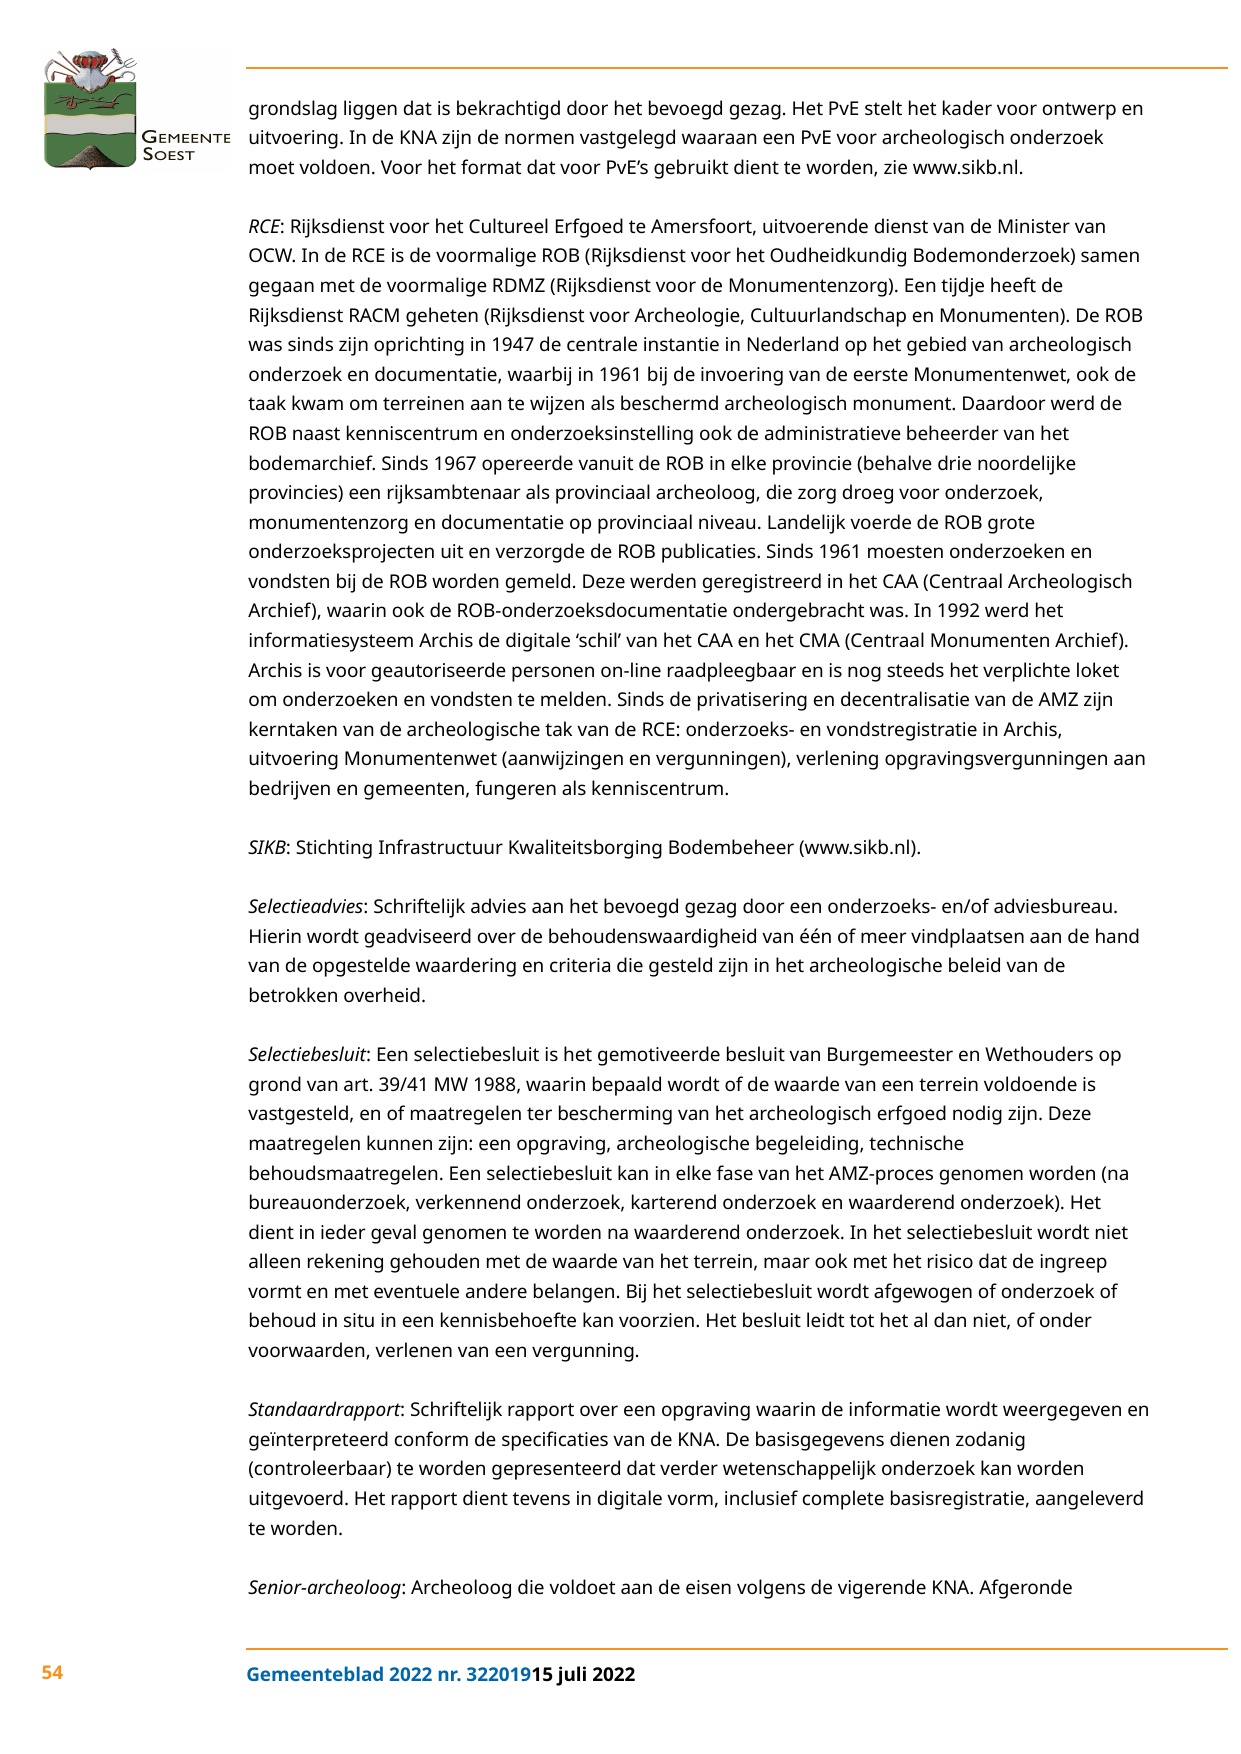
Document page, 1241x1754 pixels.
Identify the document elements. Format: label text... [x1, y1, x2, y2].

text Selectieadvies: Schriftelijk advies aan het bevoegd gezag door een onderzoeks- en/of adviesbureau. Hierin wordt geadviseerd over de behoudenswaardigheid van één of meer vindplaatsen aan de hand van de opgestelde waardering en criteria die gesteld zijn in het archeologische beleid van de betrokken overheid. [248, 893, 1152, 1008]
text SIKB: Stichting Infrastructuur Kwaliteitsborging Bodembeheer (www.sikb.nl). [248, 834, 1152, 860]
text Standaardrapport: Schriftelijk rapport over een opgraving waarin de informatie wordt weergegeven en geïnterpreteerd conform de specificaties van de KNA. De basisgegevens dienen zodanig (controleerbaar) te worden gepresenteerd dat verder wetenschappelijk onderzoek kan worden uitgevoerd. Het rapport dient tevens in digitale vorm, inclusief complete basisregistratie, aangeleverd te worden. [248, 1396, 1152, 1541]
text Selectiebesluit: Een selectiebesluit is het gemotiveerde besluit van Burgemeester en Wethouders op grond van art. 39/41 MW 1988, waarin bepaald wordt of de waarde van een terrein voldoende is vastgesteld, en of maatregelen ter bescherming van het archeologisch erfgoed nodig zijn. Deze maatregelen kunnen zijn: een opgraving, archeologische begeleiding, technische behoudsmaatregelen. Een selectiebesluit kan in elke fase van het AMZ-proces genomen worden (na bureauonderzoek, verkennend onderzoek, karterend onderzoek en waarderend onderzoek). Het dient in ieder geval genomen te worden na waarderend onderzoek. In het selectiebesluit wordt niet alleen rekening gehouden met de waarde van het terrein, maar ook met het risico dat de ingreep vormt en met eventuele andere belangen. Bij het selectiebesluit wordt afgewogen of onderzoek of behoud in situ in een kennisbehoefte kan voorzien. Het besluit leidt tot het al dan niet, of onder voorwaarden, verlenen van een vergunning. [248, 1041, 1152, 1363]
picture [41, 47, 231, 172]
text RCE: Rijksdienst voor het Cultureel Erfgoed te Amersfoort, uitvoerende dienst van de Minister van OCW. In de RCE is de voormalige ROB (Rijksdienst voor het Oudheidkundig Bodemonderzoek) samen gegaan met de voormalige RDMZ (Rijksdienst voor de Monumentenzorg). Een tijdje heeft de Rijksdienst RACM geheten (Rijksdienst voor Archeologie, Cultuurlandschap en Monumenten). De ROB was sinds zijn oprichting in 1947 de centrale instantie in Nederland op het gebied van archeologisch onderzoek en documentatie, waarbij in 1961 bij de invoering van de eerste Monumentenwet, ook de taak kwam om terreinen aan te wijzen als beschermd archeologisch monument. Daardoor werd de ROB naast kenniscentrum en onderzoeksinstelling ook de administratieve beheerder van het bodemarchief. Sinds 1967 opereerde vanuit de ROB in elke provincie (behalve drie noordelijke provincies) een rijksambtenaar als provinciaal archeoloog, die zorg droeg voor onderzoek, monumentenzorg en documentatie op provinciaal niveau. Landelijk voerde de ROB grote onderzoeksprojecten uit en verzorgde de ROB publicaties. Sinds 1961 moesten onderzoeken en vondsten bij de ROB worden gemeld. Deze werden geregistreerd in het CAA (Centraal Archeologisch Archief), waarin ook de ROB-onderzoeksdocumentatie ondergebracht was. In 1992 werd het informatiesysteem Archis de digitale ‘schil’ van het CAA en het CMA (Centraal Monumenten Archief). Archis is voor geautoriseerde personen on-line raadpleegbaar en is nog steeds het verplichte loket om onderzoeken en vondsten te melden. Sinds de privatisering en decentralisatie van de AMZ zijn kerntaken van de archeologische tak van de RCE: onderzoeks- en vondstregistratie in Archis, uitvoering Monumentenwet (aanwijzingen en vergunningen), verlening opgravingsvergunningen aan bedrijven en gemeenten, fungeren als kenniscentrum. [248, 213, 1152, 801]
text Senior-archeoloog: Archeoloog die voldoet aan de eisen volgens de vigerende KNA. Afgeronde [248, 1574, 1152, 1600]
text grondslag liggen dat is bekrachtigd door het bevoegd gezag. Het PvE stelt het kader voor ontwerp en uitvoering. In de KNA zijn de normen vastgelegd waaraan een PvE voor archeologisch onderzoek moet voldoen. Voor het format dat voor PvE’s gebruikt dient te worden, zie www.sikb.nl. [248, 95, 1152, 180]
